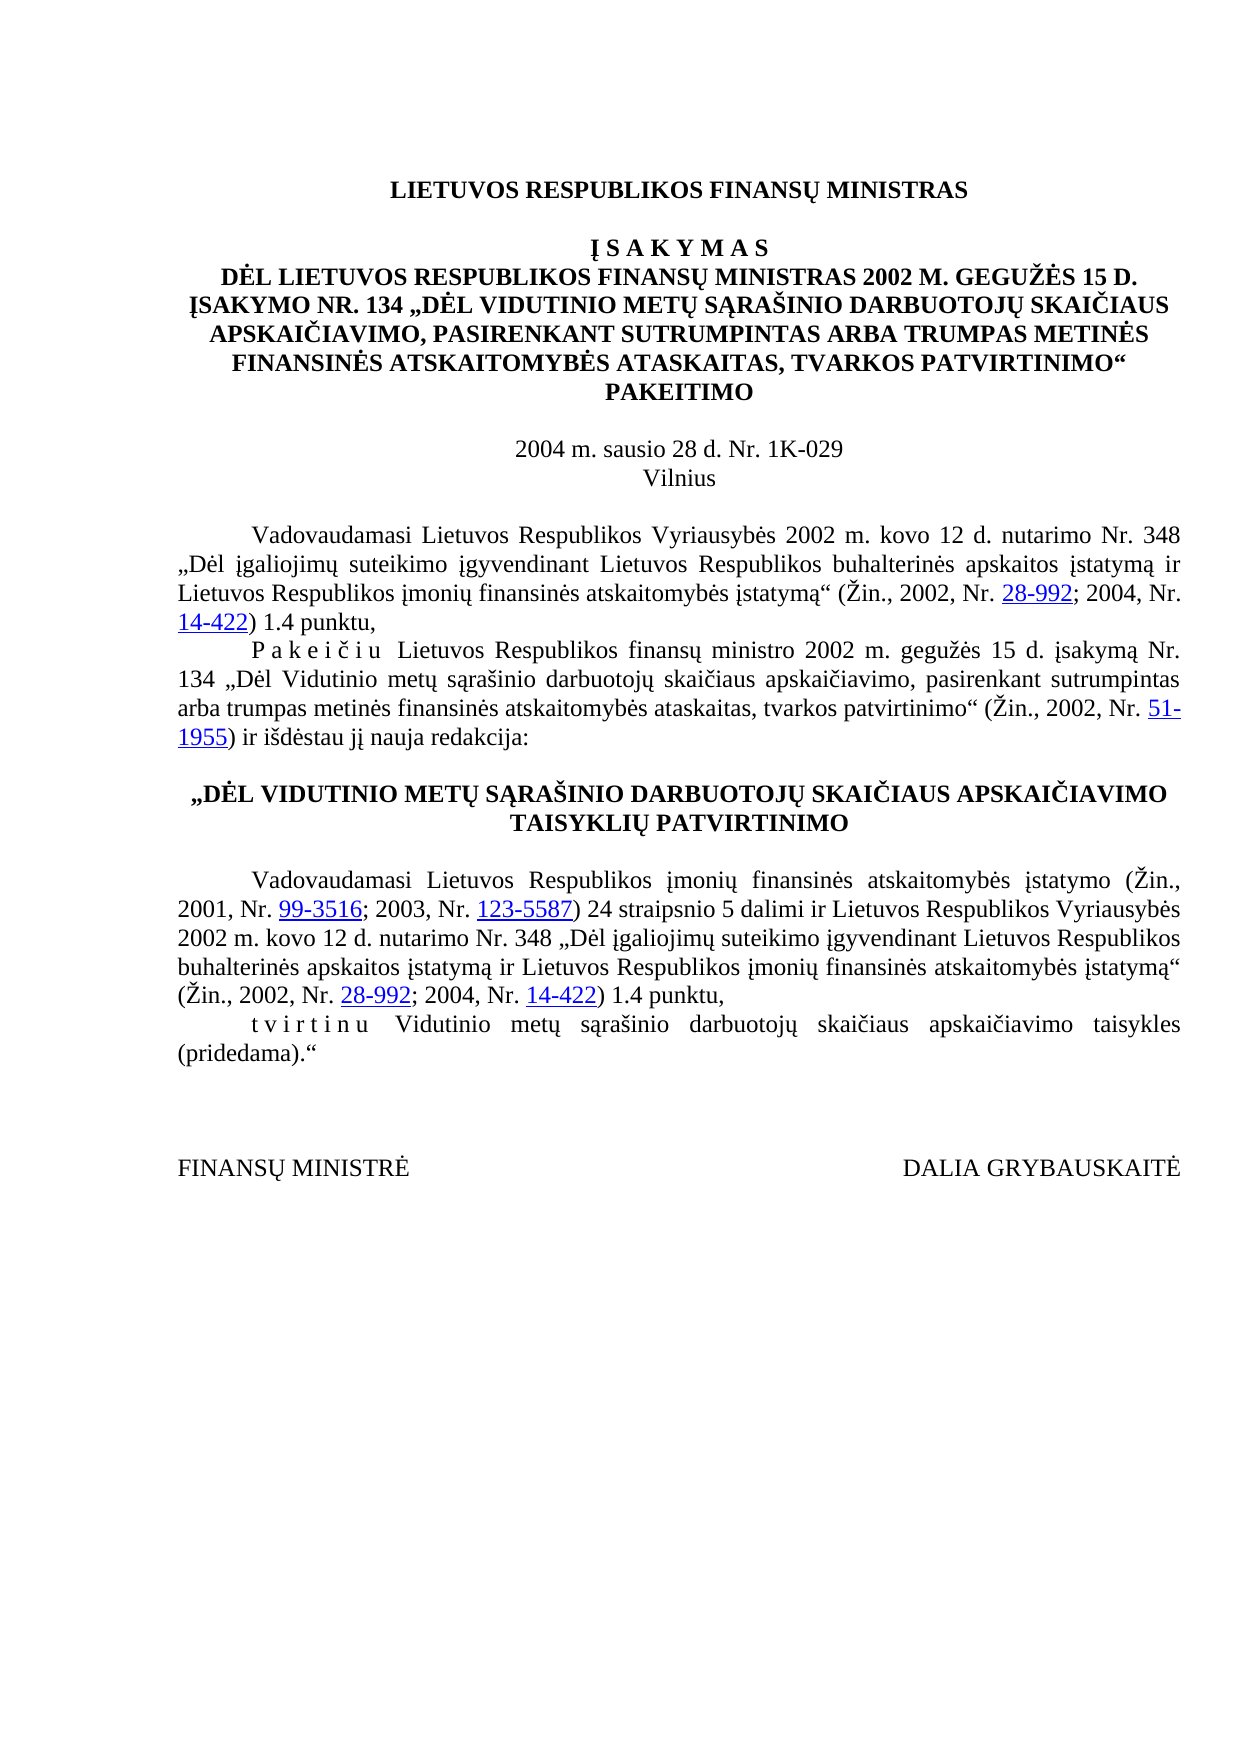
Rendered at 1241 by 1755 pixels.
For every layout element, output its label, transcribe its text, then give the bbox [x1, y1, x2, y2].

text Vadovaudamasi Lietuvos Respublikos įmonių finansinės atskaitomybės įstatymo (Žin., 2001, Nr. 99-3516; 2003, Nr. 123-5587) 24 straipsnio 5 dalimi ir Lietuvos Respublikos Vyriausybės 2002 m. kovo 12 d. nutarimo Nr. 348 „Dėl įgaliojimų suteikimo įgyvendinant Lietuvos Respublikos buhalterinės apskaitos įstatymą ir Lietuvos Respublikos įmonių finansinės atskaitomybės įstatymą“ (Žin., 2002, Nr. 28-992; 2004, Nr. 14-422) 1.4 punktu, [177, 866, 1181, 1009]
text LIETUVOS RESPUBLIKOS FINANSŲ MINISTRAS [177, 176, 1181, 204]
text Vilnius [177, 463, 1181, 492]
text „DĖL VIDUTINIO METŲ SĄRAŠINIO DARBUOTOJŲ SKAIČIAUS APSKAIČIAVIMO TAISYKLIŲ PATVIRTINIMO [177, 779, 1181, 837]
text Į S A K Y M A S [177, 233, 1181, 262]
text Pakeičiu Lietuvos Respublikos finansų ministro 2002 m. gegužės 15 d. įsakymą Nr. 134 „Dėl Vidutinio metų sąrašinio darbuotojų skaičiaus apskaičiavimo, pasirenkant sutrumpintas arba trumpas metinės finansinės atskaitomybės ataskaitas, tvarkos patvirtinimo“ (Žin., 2002, Nr. 51-1955) ir išdėstau jį nauja redakcija: [177, 636, 1181, 751]
text FINANSŲ MINISTRĖ DALIA GRYBAUSKAITĖ [177, 1153, 1181, 1182]
text Vadovaudamasi Lietuvos Respublikos Vyriausybės 2002 m. kovo 12 d. nutarimo Nr. 348 „Dėl įgaliojimų suteikimo įgyvendinant Lietuvos Respublikos buhalterinės apskaitos įstatymą ir Lietuvos Respublikos įmonių finansinės atskaitomybės įstatymą“ (Žin., 2002, Nr. 28-992; 2004, Nr. 14-422) 1.4 punktu, [177, 521, 1181, 636]
text 2004 m. sausio 28 d. Nr. 1K-029 [177, 434, 1181, 463]
text DĖL LIETUVOS RESPUBLIKOS FINANSŲ MINISTRAS 2002 M. GEGUŽĖS 15 D. ĮSAKYMO NR. 134 „DĖL VIDUTINIO METŲ SĄRAŠINIO DARBUOTOJŲ SKAIČIAUS APSKAIČIAVIMO, PASIRENKANT SUTRUMPINTAS ARBA TRUMPAS METINĖS FINANSINĖS ATSKAITOMYBĖS ATASKAITAS, TVARKOS PATVIRTINIMO“ PAKEITIMO [177, 262, 1181, 406]
text tvirtinu Vidutinio metų sąrašinio darbuotojų skaičiaus apskaičiavimo taisykles (pridedama).“ [177, 1009, 1181, 1067]
